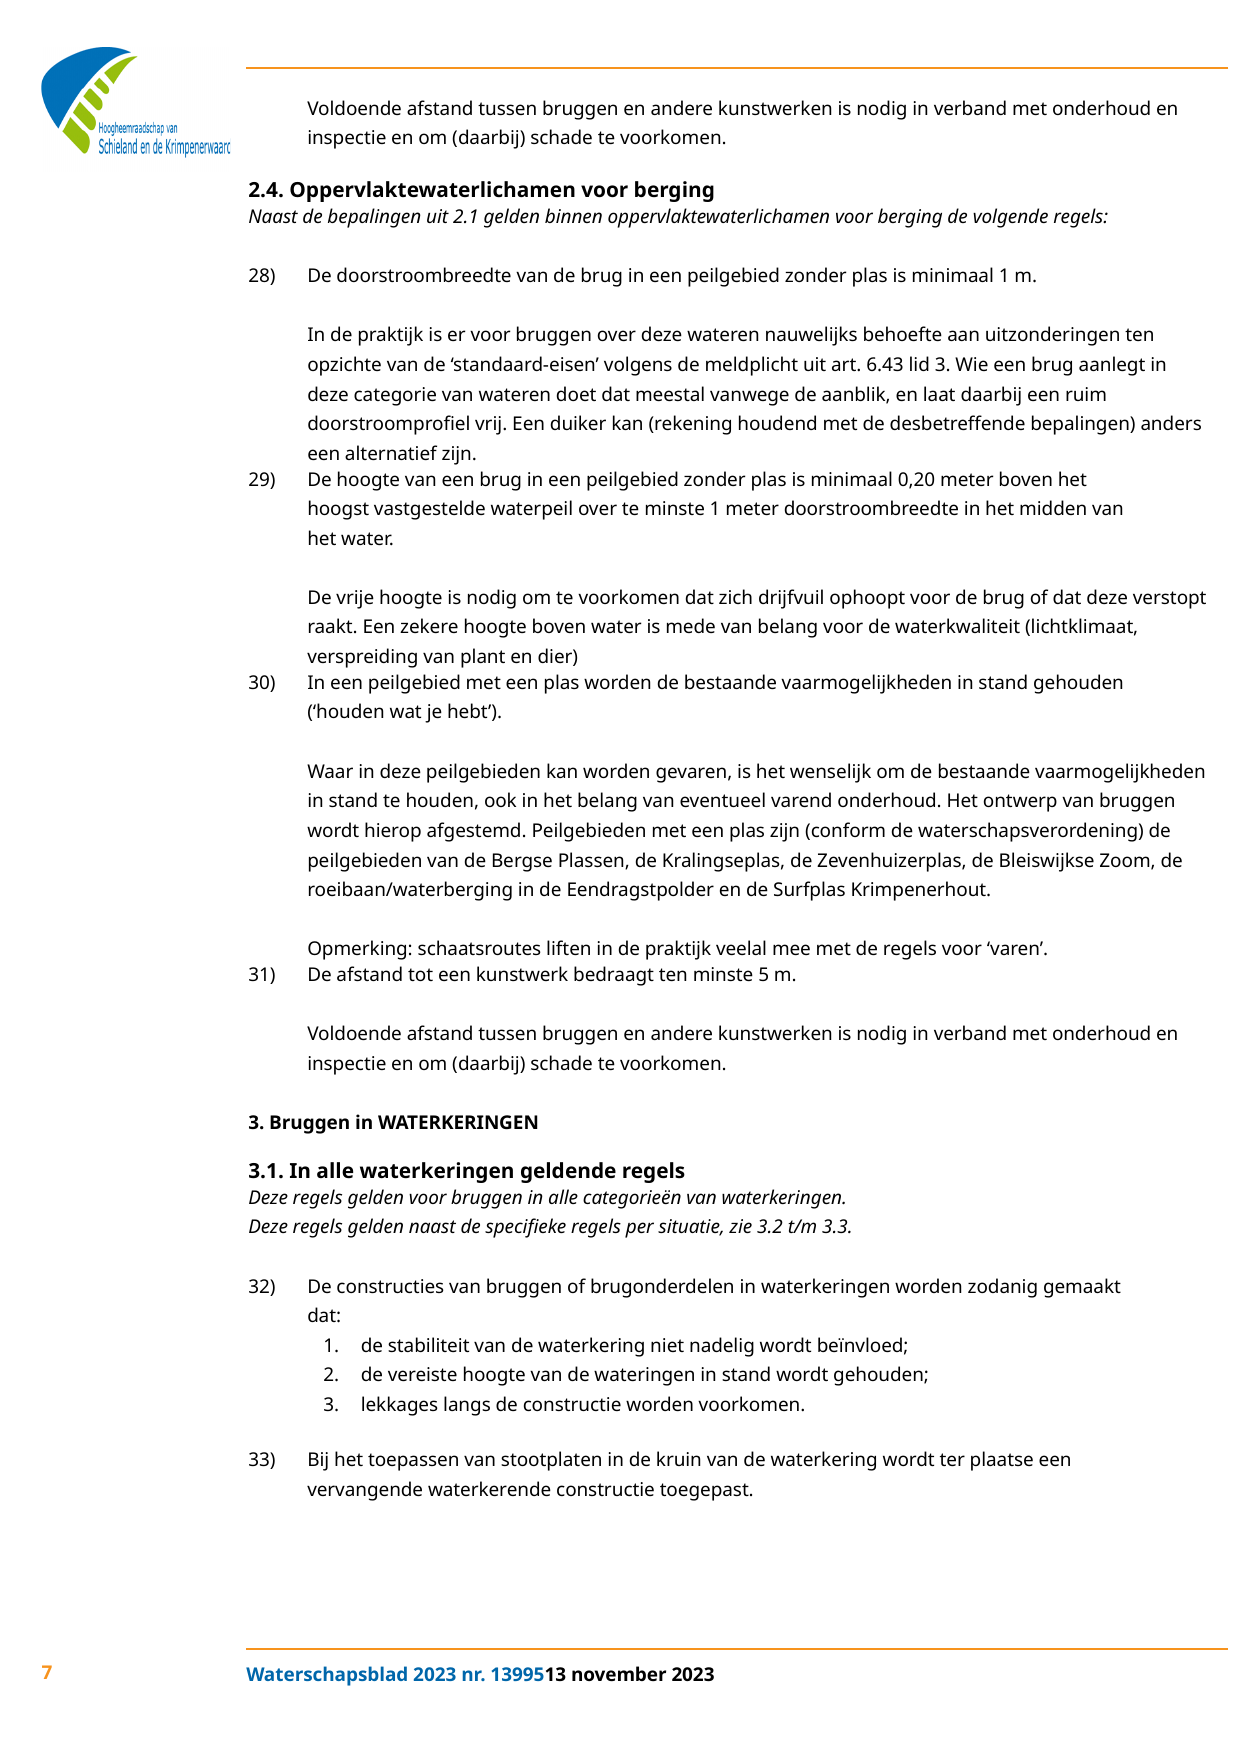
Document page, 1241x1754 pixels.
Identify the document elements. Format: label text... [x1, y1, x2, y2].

list de vereiste hoogte van de wateringen in stand wordt gehouden; [323, 1362, 1152, 1387]
list De constructies van bruggen of brugonderdelen in waterkeringen worden zodanig gemaakt dat: [248, 1273, 1152, 1328]
text Deze regels gelden voor bruggen in alle categorieën van waterkeringen. [248, 1184, 1152, 1210]
table_header De vrije hoogte is nodig om te voorkomen dat zich drijfvuil ophoopt voor de brug of dat deze verstopt raakt. Een zekere hoogte boven water is mede van belang voor de waterkwaliteit (lichtklimaat, verspreiding van plant en dier) [307, 584, 1211, 669]
text 3.1. In alle waterkeringen geldende regels [248, 1156, 1152, 1184]
table_header Waar in deze peilgebieden kan worden gevaren, is het wenselijk om de bestaande vaarmogelijkheden in stand te houden, ook in het belang van eventueel varend onderhoud. Het ontwerp van bruggen wordt hierop afgestemd. Peilgebieden met een plas zijn (conform de waterschapsverordening) de peilgebieden van de Bergse Plassen, de Kralingseplas, de Zevenhuizerplas, de Bleiswijkse Zoom, de roeibaan/waterberging in de Eendragstpolder en de Surfplas Krimpenerhout. Opmerking: schaatsroutes liften in de praktijk veelal mee met de regels voor ‘varen’. [307, 758, 1211, 961]
list de stabiliteit van de waterkering niet nadelig wordt beïnvloed; [323, 1332, 1152, 1358]
list De doorstroombreedte van de brug in een peilgebied zonder plas is minimaal 1 m. [248, 262, 1152, 288]
list Bij het toepassen van stootplaten in de kruin van de waterkering wordt ter plaatse een vervangende waterkerende constructie toegepast. [248, 1447, 1152, 1502]
text Naast de bepalingen uit 2.1 gelden binnen oppervlaktewaterlichamen voor berging de volgende regels: [248, 203, 1152, 229]
picture [41, 47, 231, 172]
text Deze regels gelden naast de specifieke regels per situatie, zie 3.2 t/m 3.3. [248, 1214, 1152, 1239]
list De afstand tot een kunstwerk bedraagt ten minste 5 m. [248, 961, 1152, 987]
text 3. Bruggen in WATERKERINGEN [248, 1109, 1152, 1135]
list lekkages langs de constructie worden voorkomen. [323, 1391, 1152, 1417]
text 2.4. Oppervlaktewaterlichamen voor berging [248, 175, 1152, 203]
table_header In de praktijk is er voor bruggen over deze wateren nauwelijks behoefte aan uitzonderingen ten opzichte van de ‘standaard-eisen’ volgens de meldplicht uit art. 6.43 lid 3. Wie een brug aanlegt in deze categorie van wateren doet dat meestal vanwege de aanblik, en laat daarbij een ruim doorstroomprofiel vrij. Een duiker kan (rekening houdend met de desbetreffende bepalingen) anders een alternatief zijn. [307, 322, 1211, 466]
table_header Voldoende afstand tussen bruggen en andere kunstwerken is nodig in verband met onderhoud en inspectie en om (daarbij) schade te voorkomen. [307, 1021, 1211, 1076]
list In een peilgebied met een plas worden de bestaande vaarmogelijkheden in stand gehouden (‘houden wat je hebt’). [248, 669, 1152, 724]
list De hoogte van een brug in een peilgebied zonder plas is minimaal 0,20 meter boven het hoogst vastgestelde waterpeil over te minste 1 meter doorstroombreedte in het midden van het water. [248, 466, 1152, 551]
table_header Voldoende afstand tussen bruggen en andere kunstwerken is nodig in verband met onderhoud en inspectie en om (daarbij) schade te voorkomen. [307, 95, 1211, 150]
